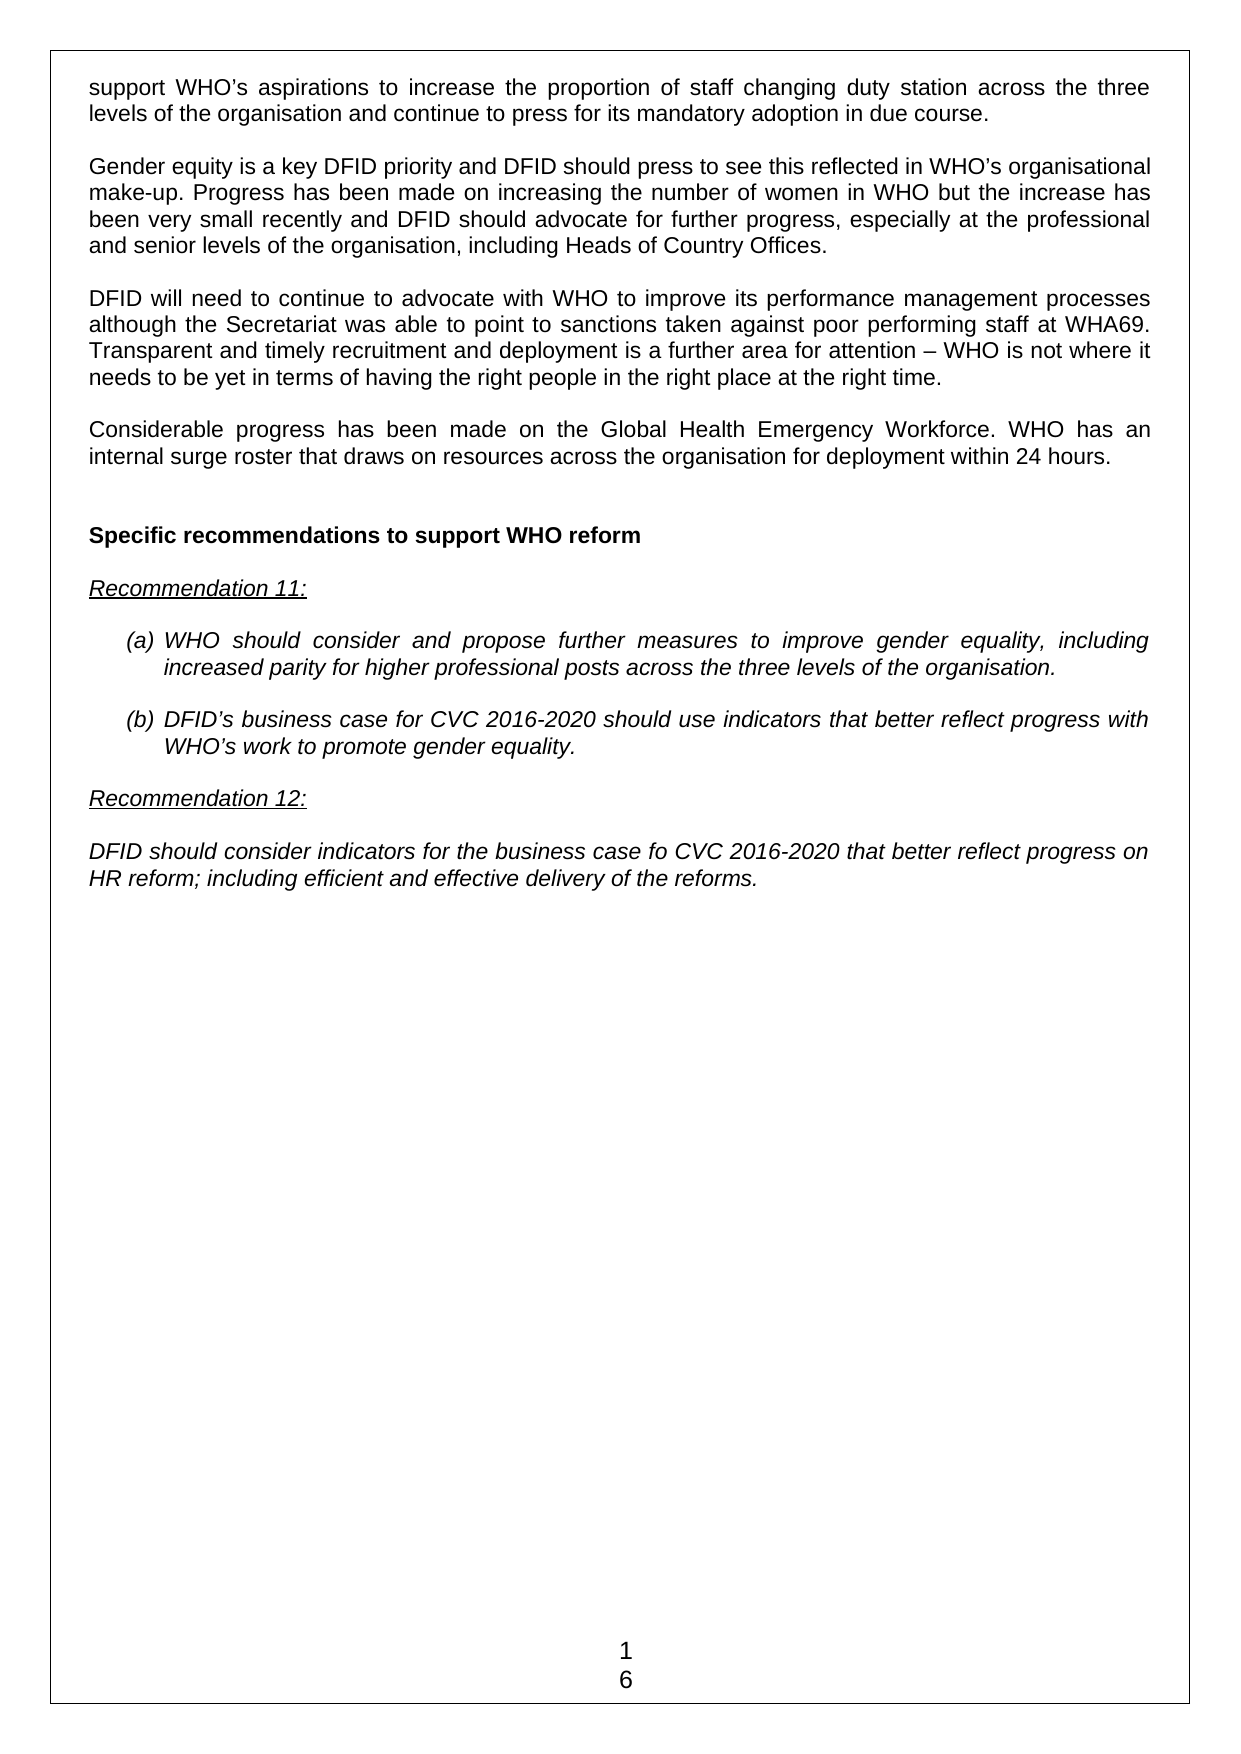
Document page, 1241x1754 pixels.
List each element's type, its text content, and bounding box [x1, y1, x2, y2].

text Considerable progress has been made on the Global Health Emergency Workforce. WHO has an internal surge roster that draws on resources across the organisation for deployment within 24 hours. [89, 416, 1152, 469]
list DFID’s business case for CVC 2016-2020 should use indicators that better reflect progress with WHO’s work to promote gender equality. [126, 706, 1152, 759]
text Specific recommendations to support WHO reform [89, 522, 1152, 548]
text DFID will need to continue to advocate with WHO to improve its performance management processes although the Secretariat was able to point to sanctions taken against poor performing staff at WHA69. Transparent and timely recruitment and deployment is a further area for attention – WHO is not where it needs to be yet in terms of having the right people in the right place at the right time. [89, 285, 1152, 390]
text DFID should consider indicators for the business case fo CVC 2016-2020 that better reflect progress on HR reform; including efficient and effective delivery of the reforms. [89, 838, 1152, 891]
text Recommendation 11: [89, 574, 1152, 601]
text Recommendation 12: [89, 785, 1152, 812]
text Gender equity is a key DFID priority and DFID should press to see this reflected in WHO’s organisational make-up. Progress has been made on increasing the number of women in WHO but the increase has been very small recently and DFID should advocate for further progress, especially at the professional and senior levels of the organisation, including Heads of Country Offices. [89, 153, 1152, 258]
list WHO should consider and propose further measures to improve gender equality, including increased parity for higher professional posts across the three levels of the organisation. [126, 627, 1152, 680]
text support WHO’s aspirations to increase the proportion of staff changing duty station across the three levels of the organisation and continue to press for its mandatory adoption in due course. [89, 74, 1152, 127]
